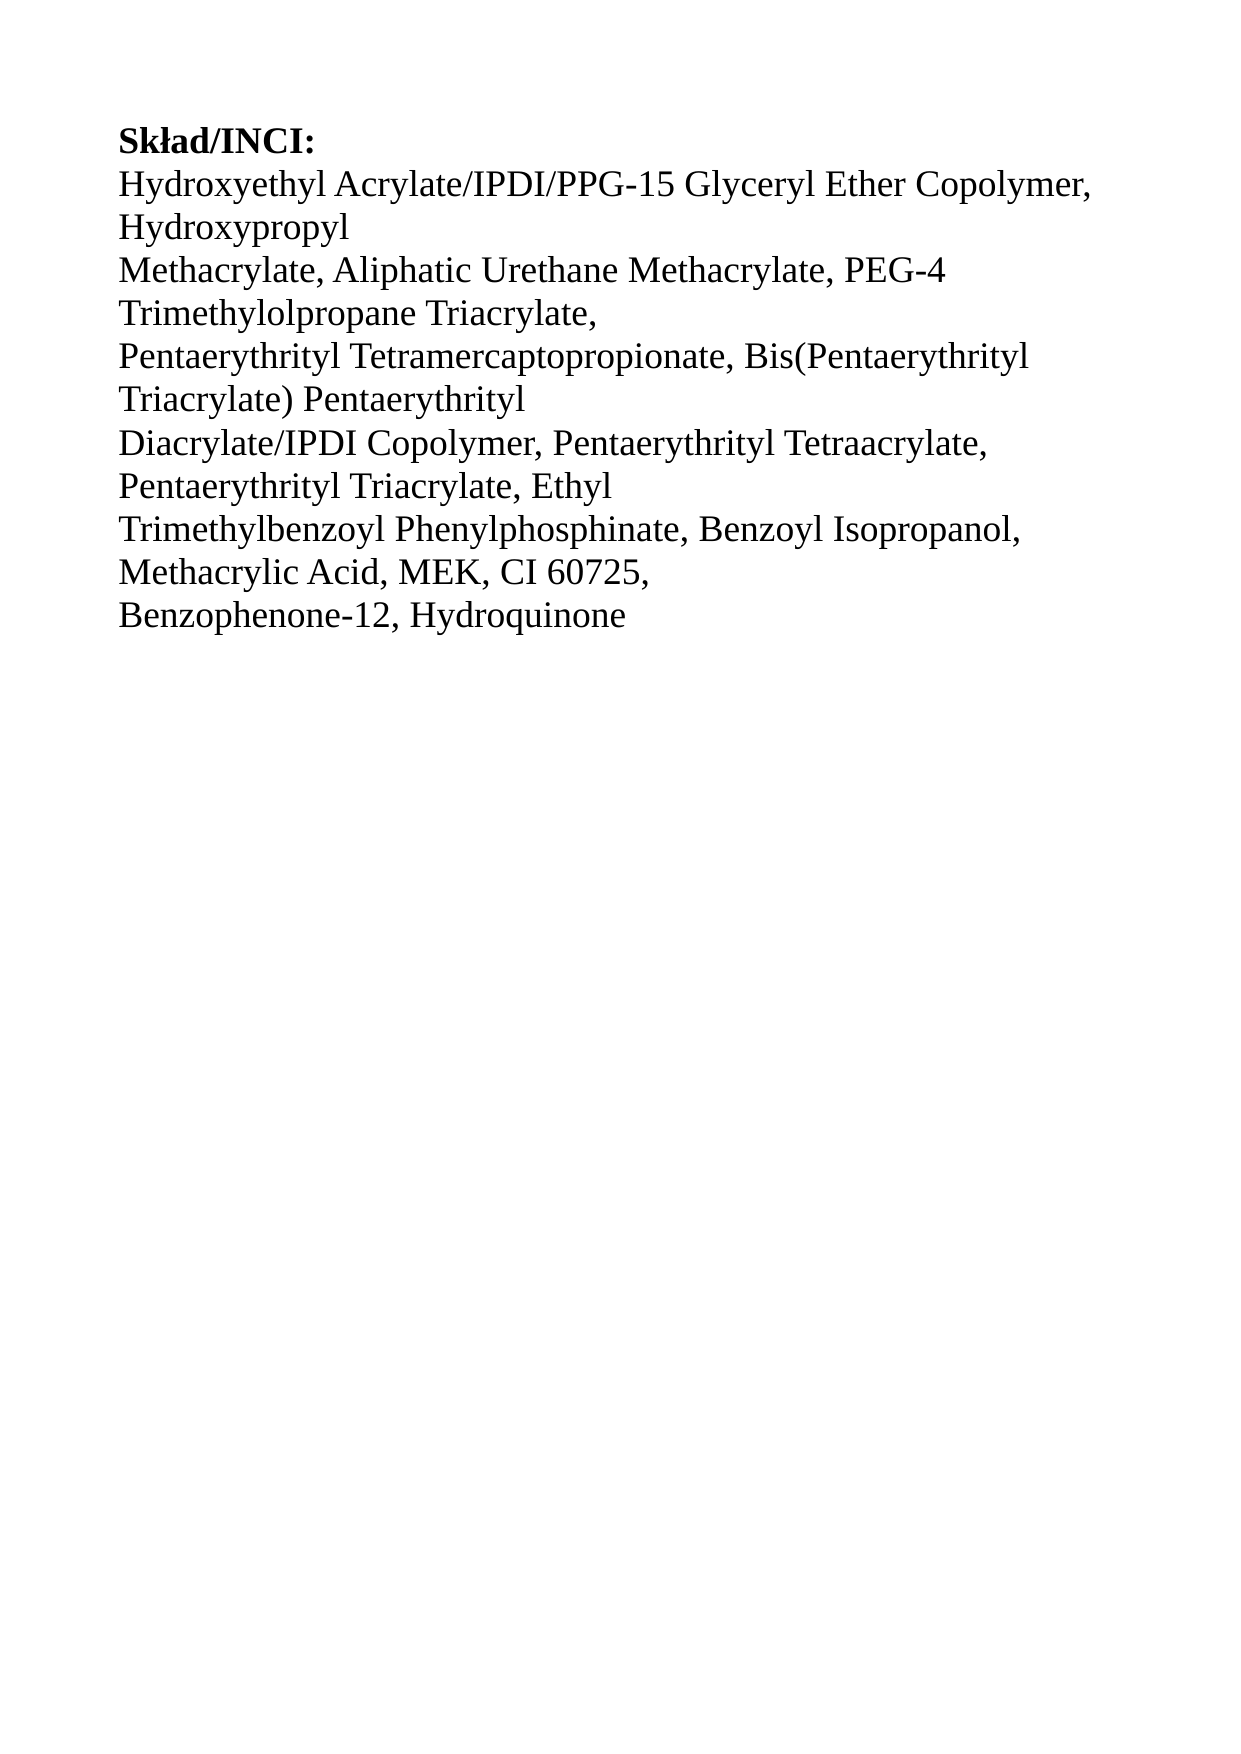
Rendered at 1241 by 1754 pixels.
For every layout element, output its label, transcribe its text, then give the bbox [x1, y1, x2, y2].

text Methacrylate, Aliphatic Urethane Methacrylate, PEG-4 Trimethylolpropane Triacrylate, [118, 247, 1122, 334]
text Skład/INCI: [118, 118, 1122, 161]
text Trimethylbenzoyl Phenylphosphinate, Benzoyl Isopropanol, Methacrylic Acid, MEK, CI 60725, [118, 506, 1122, 592]
text Hydroxyethyl Acrylate/IPDI/PPG-15 Glyceryl Ether Copolymer, Hydroxypropyl [118, 161, 1122, 247]
text Benzophenone-12, Hydroquinone [118, 592, 1122, 636]
text Pentaerythrityl Tetramercaptopropionate, Bis(Pentaerythrityl Triacrylate) Pentaerythrityl [118, 334, 1122, 420]
text Diacrylate/IPDI Copolymer, Pentaerythrityl Tetraacrylate, Pentaerythrityl Triacrylate, Ethyl [118, 420, 1122, 506]
